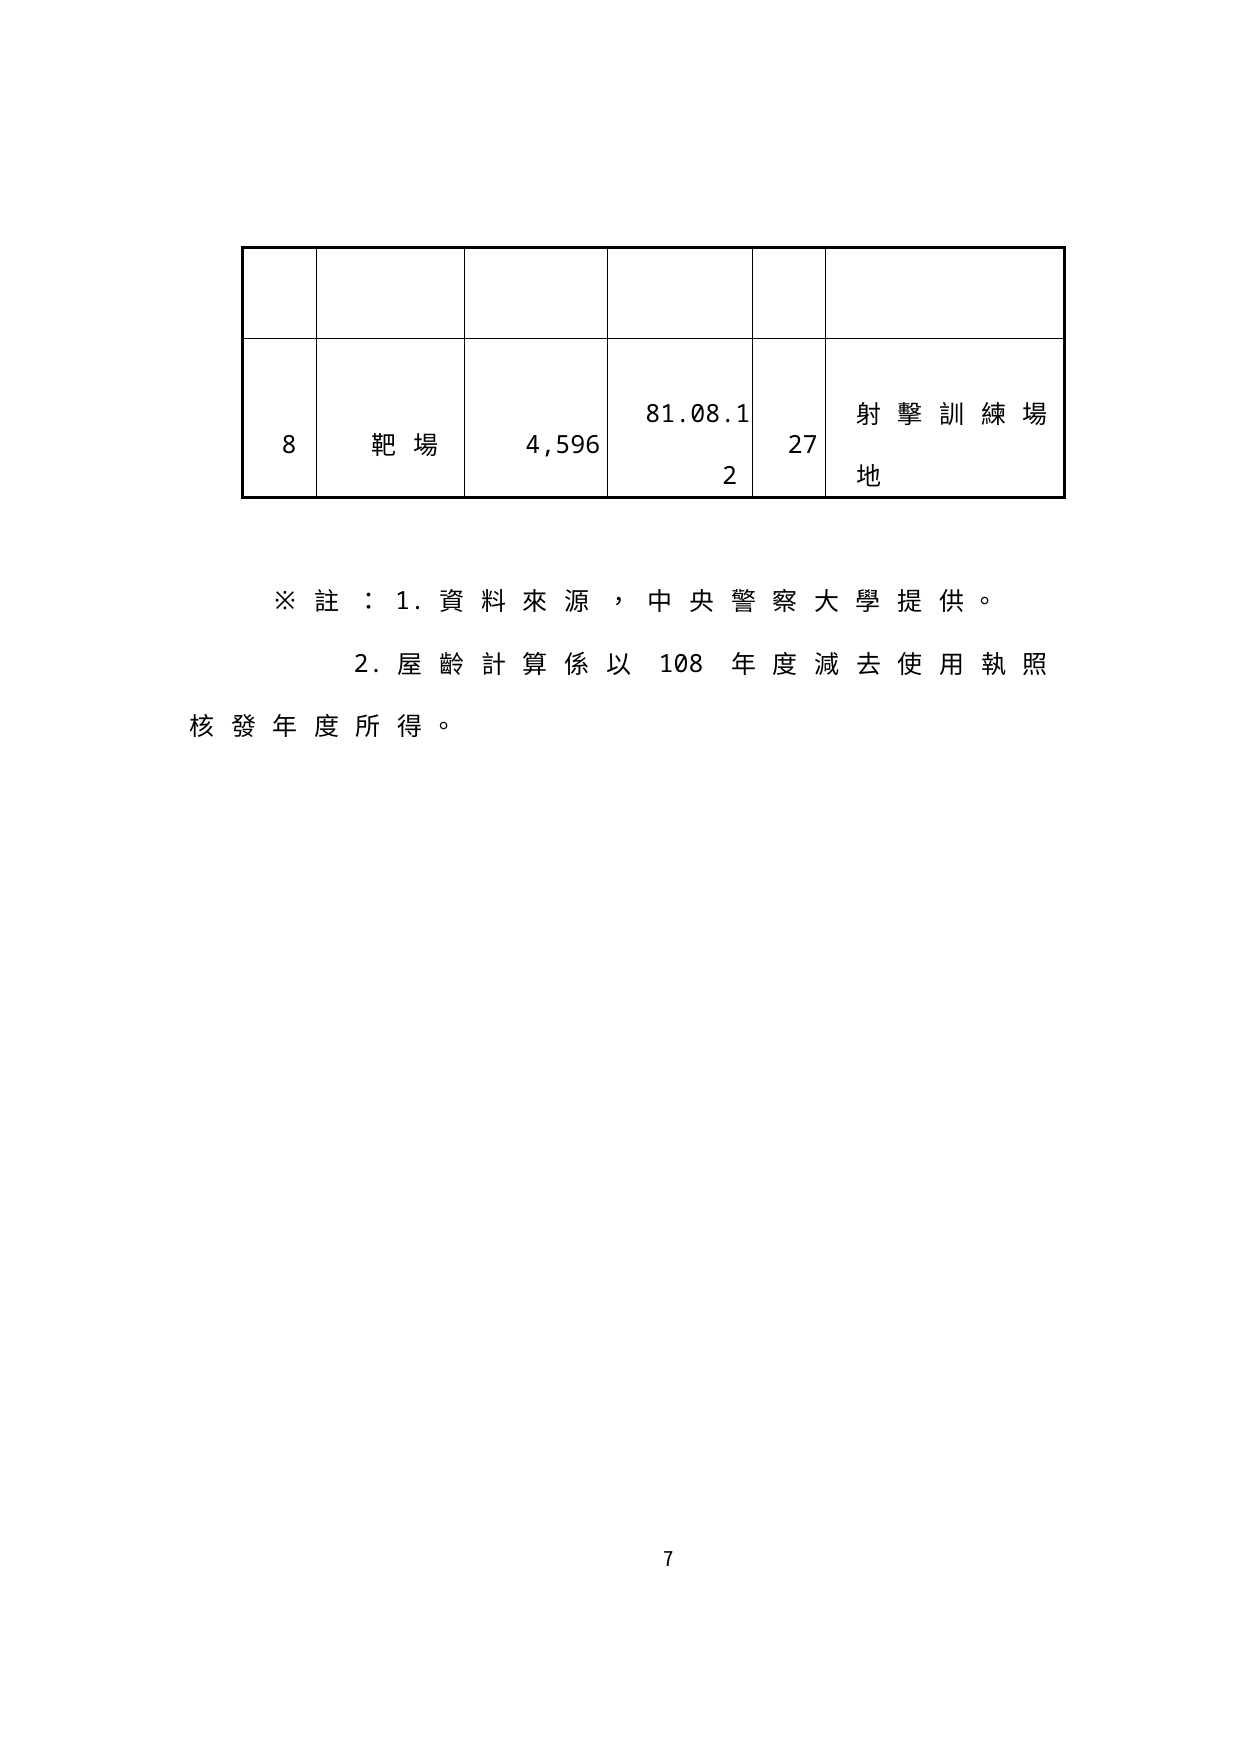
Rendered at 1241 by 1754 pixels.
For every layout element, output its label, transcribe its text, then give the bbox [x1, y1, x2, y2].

table_header 項目 [244, 249, 316, 337]
table_header [826, 249, 1063, 337]
table_cell 4,596 [465, 339, 607, 496]
table_header 樓地板面積 (平方公尺) [465, 249, 607, 337]
text ※註：1.資料來源，中央警察大學提供。 [181, 558, 1056, 621]
table_header 屋齡 (年) [753, 249, 825, 337]
table_cell 8 [244, 339, 316, 496]
table_header 使用執照核發日 [608, 249, 752, 337]
table_cell 27 [753, 339, 825, 496]
table_header [317, 249, 464, 337]
table_cell 81.08.12 [608, 339, 752, 496]
text 2.屋齡計算係以108年度減去使用執照核發年度所得。 [181, 621, 1056, 746]
table_cell 靶場 [317, 339, 464, 496]
table_cell 射擊訓練場地 [826, 339, 1063, 496]
